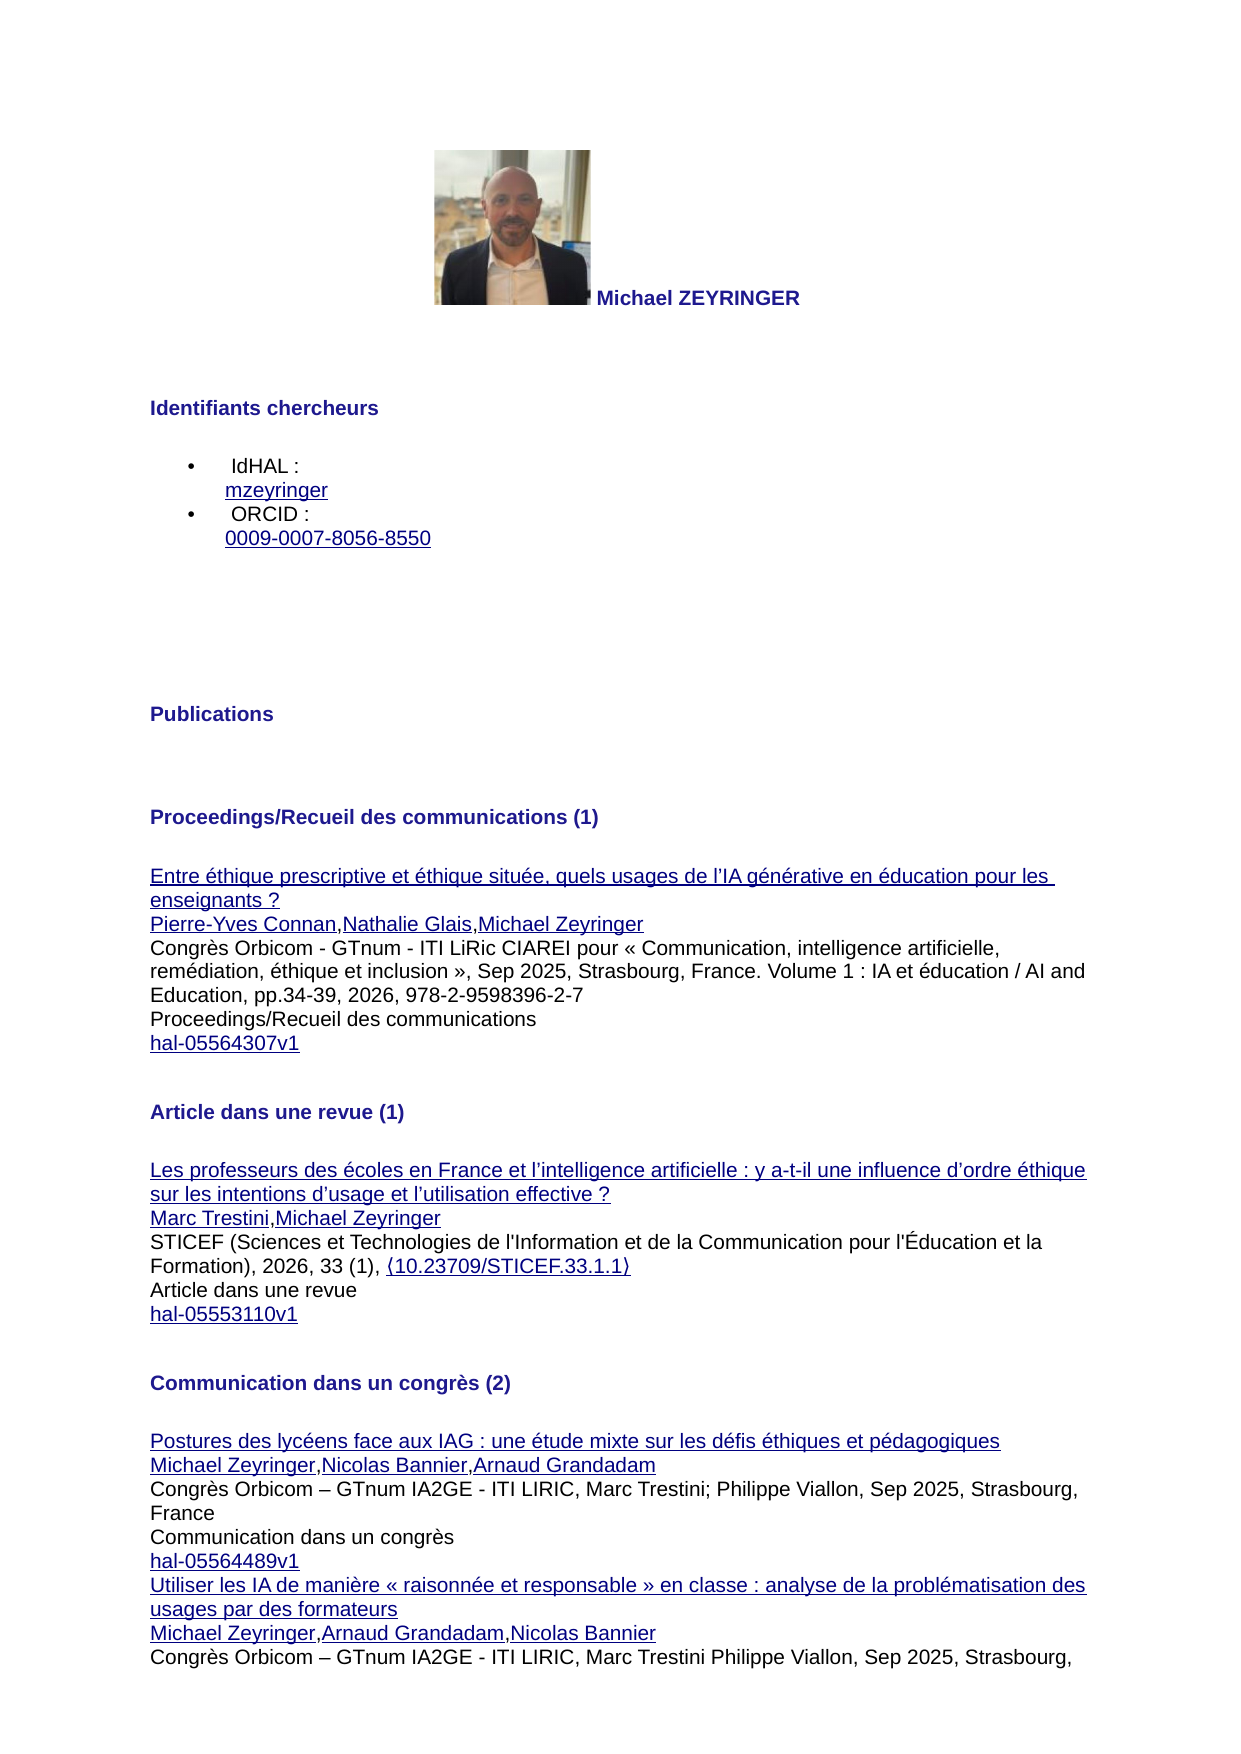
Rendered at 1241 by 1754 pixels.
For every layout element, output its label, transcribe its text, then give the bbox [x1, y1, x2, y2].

subtitle Michael ZEYRINGER [150, 150, 1090, 309]
table_cell Utiliser les IA de manière « raisonnée et responsable » en classe : analyse de la problématisation des usages par des formateurs Michael Zeyringer,Arnaud Grandadam,Nicolas Bannier Congrès Orbicom – GTnum IA2GE - ITI LIRIC, Marc Trestini Philippe Viallon, Sep 2025, Strasbourg, [150, 1573, 1090, 1669]
subtitle Identifiants chercheurs [150, 396, 1090, 420]
picture [434, 150, 591, 305]
subtitle Proceedings/Recueil des communications (1) [150, 805, 1090, 829]
table_header Les professeurs des écoles en France et l’intelligence artificielle : y a-t-il une influence d’ordre éthique sur les intentions d’usage et l’utilisation effective ? Marc Trestini,Michael Zeyringer STICEF (Sciences et Technologies de l'Information et de la Communication pour l'Éducation et la Formation), 2026, 33 (1), ⟨10.23709/STICEF.33.1.1⟩ Article dans une revue hal-05553110v1 [150, 1158, 1090, 1326]
subtitle Communication dans un congrès (2) [150, 1371, 1090, 1395]
subtitle Article dans une revue (1) [150, 1100, 1090, 1124]
list mzeyringer [187, 478, 1090, 502]
list 0009-0007-8056-8550 [187, 526, 1090, 550]
list IdHAL : [187, 454, 1090, 478]
subtitle Publications [150, 702, 1090, 726]
table_header Entre éthique prescriptive et éthique située, quels usages de l’IA générative en éducation pour les enseignants ? Pierre-Yves Connan,Nathalie Glais,Michael Zeyringer Congrès Orbicom - GTnum - ITI LiRic CIAREI pour « Communication, intelligence artificielle, remédiation, éthique et inclusion », Sep 2025, Strasbourg, France. Volume 1 : IA et éducation / AI and Education, pp.34-39, 2026, 978-2-9598396-2-7 Proceedings/Recueil des communications hal-05564307v1 [150, 864, 1090, 1055]
list ORCID : [187, 502, 1090, 526]
table_header Postures des lycéens face aux IAG : une étude mixte sur les défis éthiques et pédagogiques Michael Zeyringer,Nicolas Bannier,Arnaud Grandadam Congrès Orbicom – GTnum IA2GE - ITI LIRIC, Marc Trestini; Philippe Viallon, Sep 2025, Strasbourg, France Communication dans un congrès hal-05564489v1 [150, 1429, 1090, 1573]
